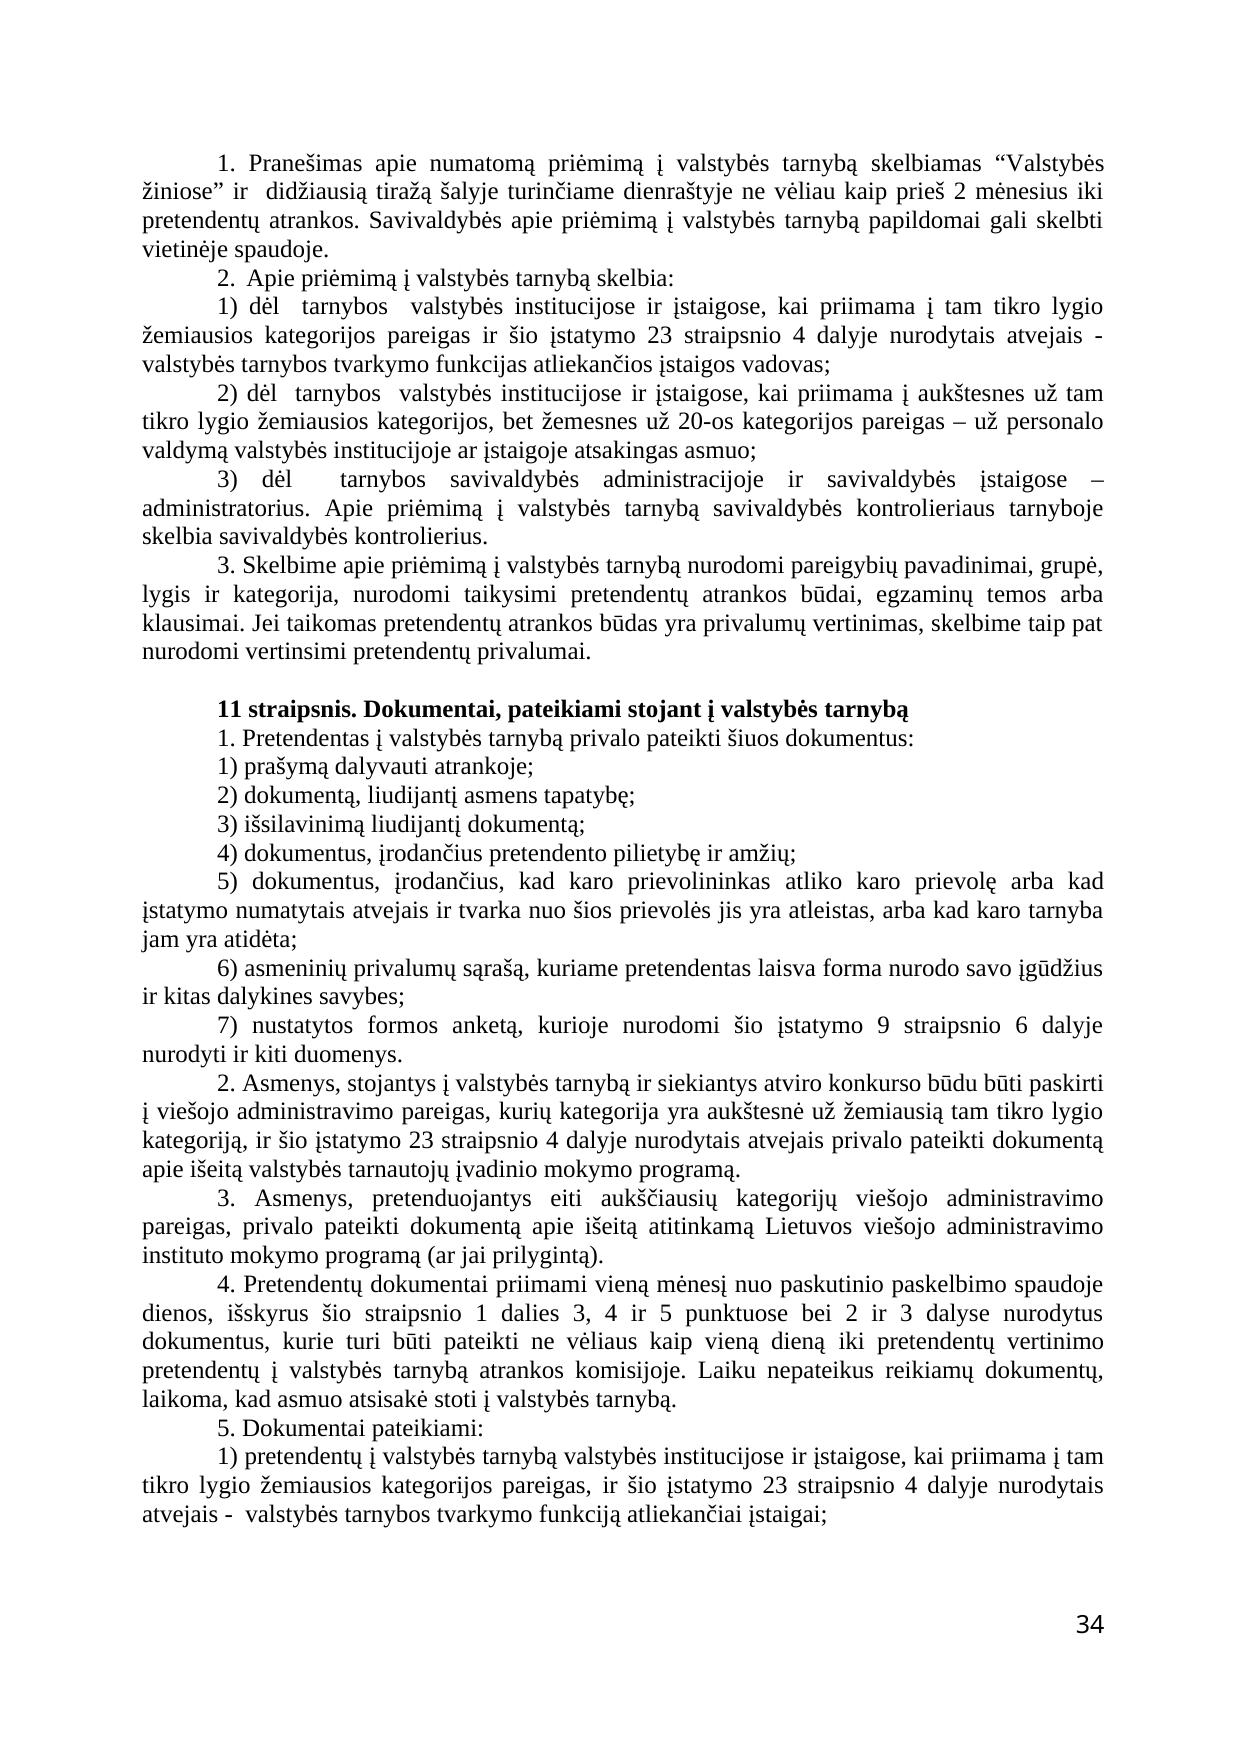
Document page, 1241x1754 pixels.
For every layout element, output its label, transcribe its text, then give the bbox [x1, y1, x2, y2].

text 1) prašymą dalyvauti atrankoje; [142, 751, 1104, 780]
text 3) dėl tarnybos savivaldybės administracijoje ir savivaldybės įstaigose – administratorius. Apie priėmimą į valstybės tarnybą savivaldybės kontrolieriaus tarnyboje skelbia savivaldybės kontrolierius. [142, 464, 1104, 550]
text 2) dokumentą, liudijantį asmens tapatybę; [142, 780, 1104, 809]
text 11 straipsnis. Dokumentai, pateikiami stojant į valstybės tarnybą [142, 694, 1104, 723]
text 5. Dokumentai pateikiami: [142, 1413, 1104, 1441]
text 3. Asmenys, pretenduojantys eiti aukščiausių kategorijų viešojo administravimo pareigas, privalo pateikti dokumentą apie išeitą atitinkamą Lietuvos viešojo administravimo instituto mokymo programą (ar jai prilygintą). [142, 1183, 1104, 1269]
text 1) dėl tarnybos valstybės institucijose ir įstaigose, kai priimama į tam tikro lygio žemiausios kategorijos pareigas ir šio įstatymo 23 straipsnio 4 dalyje nurodytais atvejais - valstybės tarnybos tvarkymo funkcijas atliekančios įstaigos vadovas; [142, 291, 1104, 378]
text 6) asmeninių privalumų sąrašą, kuriame pretendentas laisva forma nurodo savo įgūdžius ir kitas dalykines savybes; [142, 953, 1104, 1010]
text 5) dokumentus, įrodančius, kad karo prievolininkas atliko karo prievolę arba kad įstatymo numatytais atvejais ir tvarka nuo šios prievolės jis yra atleistas, arba kad karo tarnyba jam yra atidėta; [142, 866, 1104, 953]
text 4) dokumentus, įrodančius pretendento pilietybę ir amžių; [142, 838, 1104, 866]
text 7) nustatytos formos anketą, kurioje nurodomi šio įstatymo 9 straipsnio 6 dalyje nurodyti ir kiti duomenys. [142, 1010, 1104, 1068]
text 4. Pretendentų dokumentai priimami vieną mėnesį nuo paskutinio paskelbimo spaudoje dienos, išskyrus šio straipsnio 1 dalies 3, 4 ir 5 punktuose bei 2 ir 3 dalyse nurodytus dokumentus, kurie turi būti pateikti ne vėliaus kaip vieną dieną iki pretendentų vertinimo pretendentų į valstybės tarnybą atrankos komisijoje. Laiku nepateikus reikiamų dokumentų, laikoma, kad asmuo atsisakė stoti į valstybės tarnybą. [142, 1269, 1104, 1413]
text 2. Asmenys, stojantys į valstybės tarnybą ir siekiantys atviro konkurso būdu būti paskirti į viešojo administravimo pareigas, kurių kategorija yra aukštesnė už žemiausią tam tikro lygio kategoriją, ir šio įstatymo 23 straipsnio 4 dalyje nurodytais atvejais privalo pateikti dokumentą apie išeitą valstybės tarnautojų įvadinio mokymo programą. [142, 1068, 1104, 1183]
text 1. Pranešimas apie numatomą priėmimą į valstybės tarnybą skelbiamas “Valstybės žiniose” ir didžiausią tiražą šalyje turinčiame dienraštyje ne vėliau kaip prieš 2 mėnesius iki pretendentų atrankos. Savivaldybės apie priėmimą į valstybės tarnybą papildomai gali skelbti vietinėje spaudoje. [142, 148, 1104, 263]
text 2. Apie priėmimą į valstybės tarnybą skelbia: [217, 263, 1104, 291]
text 3) išsilavinimą liudijantį dokumentą; [142, 809, 1104, 838]
text 1) pretendentų į valstybės tarnybą valstybės institucijose ir įstaigose, kai priimama į tam tikro lygio žemiausios kategorijos pareigas, ir šio įstatymo 23 straipsnio 4 dalyje nurodytais atvejais - valstybės tarnybos tvarkymo funkciją atliekančiai įstaigai; [142, 1441, 1104, 1528]
text 2) dėl tarnybos valstybės institucijose ir įstaigose, kai priimama į aukštesnes už tam tikro lygio žemiausios kategorijos, bet žemesnes už 20-os kategorijos pareigas – už personalo valdymą valstybės institucijoje ar įstaigoje atsakingas asmuo; [142, 378, 1104, 464]
text 1. Pretendentas į valstybės tarnybą privalo pateikti šiuos dokumentus: [142, 723, 1104, 751]
text 3. Skelbime apie priėmimą į valstybės tarnybą nurodomi pareigybių pavadinimai, grupė, lygis ir kategorija, nurodomi taikysimi pretendentų atrankos būdai, egzaminų temos arba klausimai. Jei taikomas pretendentų atrankos būdas yra privalumų vertinimas, skelbime taip pat nurodomi vertinsimi pretendentų privalumai. [142, 550, 1104, 665]
